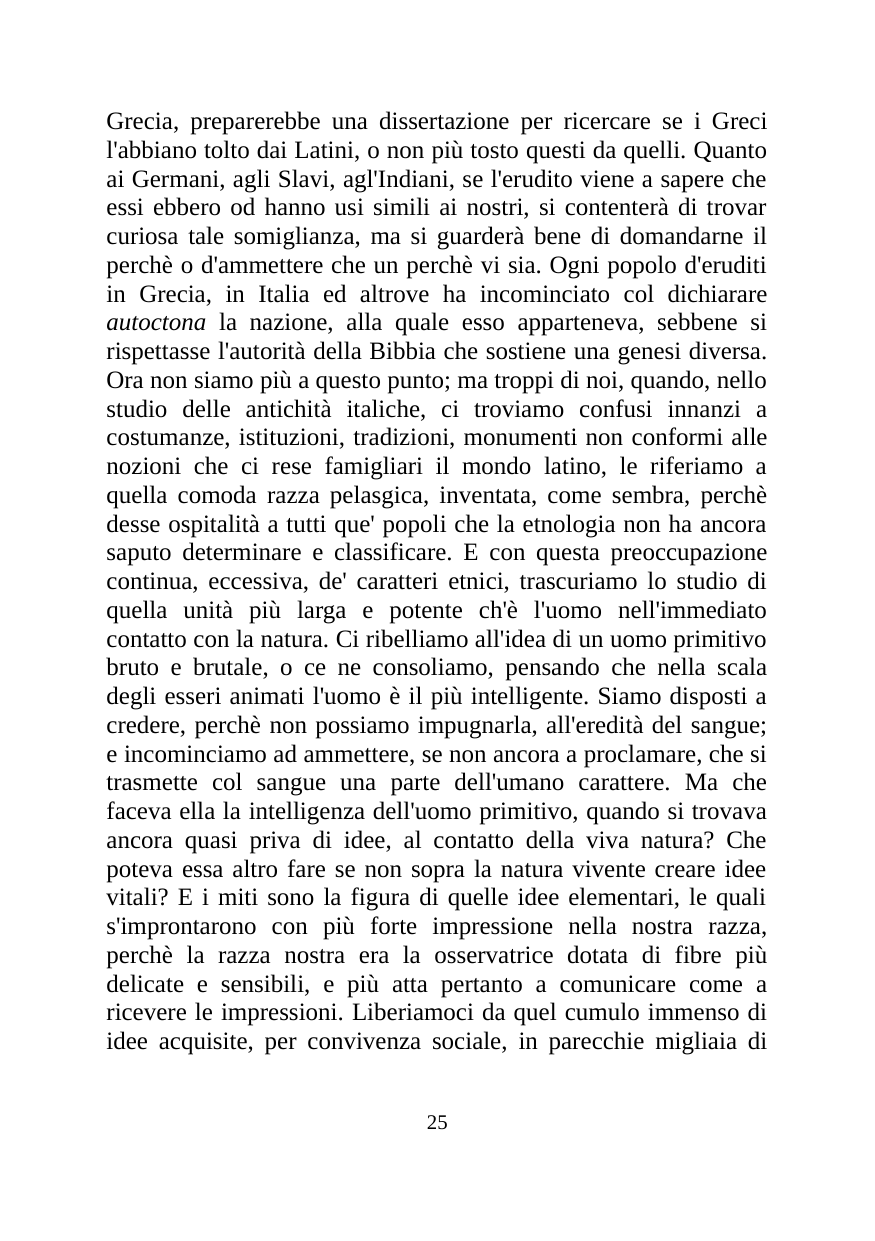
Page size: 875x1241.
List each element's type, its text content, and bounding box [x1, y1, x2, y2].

text Grecia, preparerebbe una dissertazione per ricercare se i Greci l'abbiano tolto dai Latini, o non più tosto questi da quelli. Quanto ai Germani, agli Slavi, agl'Indiani, se l'erudito viene a sapere che essi ebbero od hanno usi simili ai nostri, si contenterà di trovar curiosa tale somiglianza, ma si guarderà bene di domandarne il perchè o d'ammettere che un perchè vi sia. Ogni popolo d'eruditi in Grecia, in Italia ed altrove ha incominciato col dichiarare autoctona la nazione, alla quale esso apparteneva, sebbene si rispettasse l'autorità della Bibbia che sostiene una genesi diversa. Ora non siamo più a questo punto; ma troppi di noi, quando, nello studio delle antichità italiche, ci troviamo confusi innanzi a costumanze, istituzioni, tradizioni, monumenti non conformi alle nozioni che ci rese famigliari il mondo latino, le riferiamo a quella comoda razza pelasgica, inventata, come sembra, perchè desse ospitalità a tutti que' popoli che la etnologia non ha ancora saputo determinare e classificare. E con questa preoccupazione continua, eccessiva, de' caratteri etnici, trascuriamo lo studio di quella unità più larga e potente ch'è l'uomo nell'immediato contatto con la natura. Ci ribelliamo all'idea di un uomo primitivo bruto e brutale, o ce ne consoliamo, pensando che nella scala degli esseri animati l'uomo è il più intelligente. Siamo disposti a credere, perchè non possiamo impugnarla, all'eredità del sangue; e incominciamo ad ammettere, se non ancora a proclamare, che si trasmette col sangue una parte dell'umano carattere. Ma che faceva ella la intelligenza dell'uomo primitivo, quando si trovava ancora quasi priva di idee, al contatto della viva natura? Che poteva essa altro fare se non sopra la natura vivente creare idee vitali? E i miti sono la figura di quelle idee elementari, le quali s'improntarono con più forte impressione nella nostra razza, perchè la razza nostra era la osservatrice dotata di fibre più delicate e sensibili, e più atta pertanto a comunicare come a ricevere le impressioni. Liberiamoci da quel cumulo immenso di idee acquisite, per convivenza sociale, in parecchie migliaia di [106, 106, 768, 1055]
